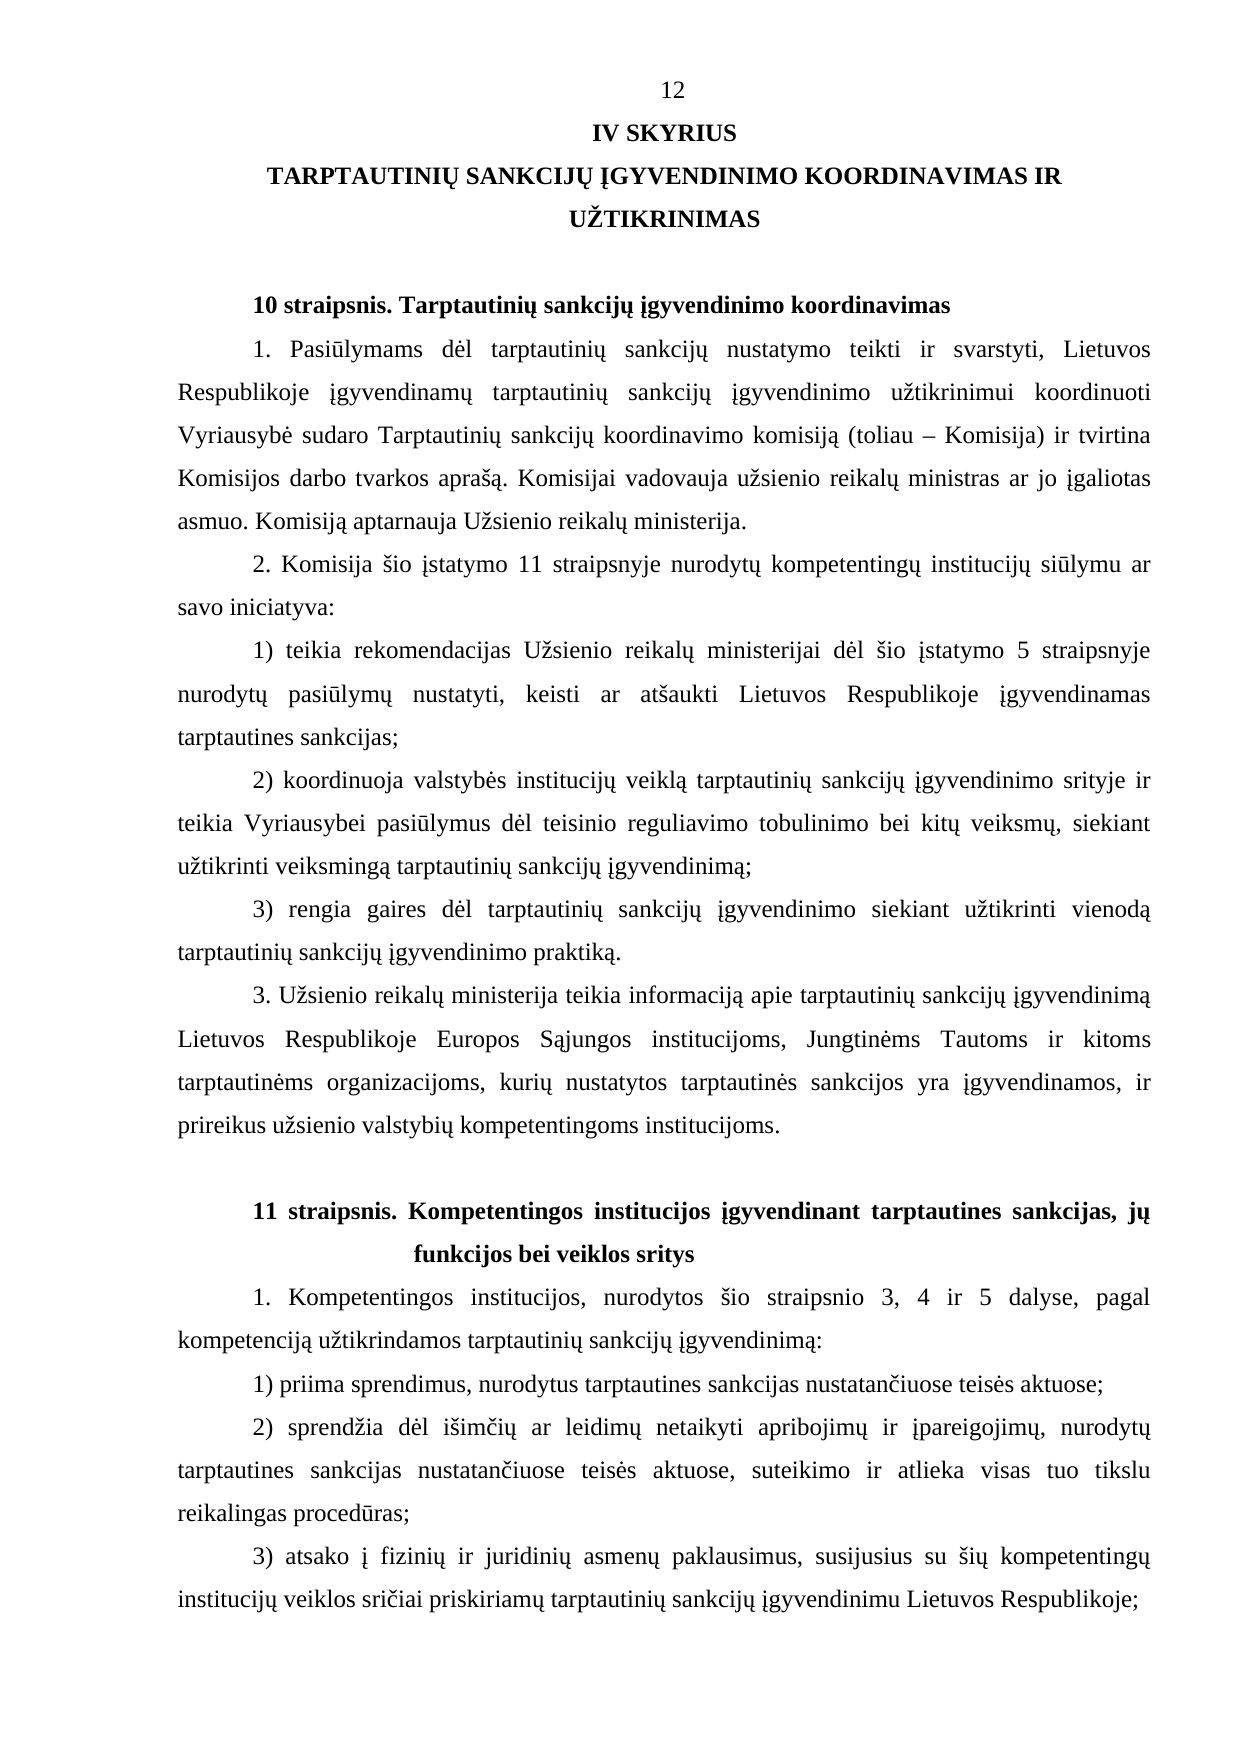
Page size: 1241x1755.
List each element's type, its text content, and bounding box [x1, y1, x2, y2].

subtitle IV SKYRIUS [177, 118, 1152, 147]
text 2. Komisija šio įstatymo 11 straipsnyje nurodytų kompetentingų institucijų siūlymu ar savo iniciatyva: [177, 549, 1152, 621]
text 1. Kompetentingos institucijos, nurodytos šio straipsnio 3, 4 ir 5 dalyse, pagal kompetenciją užtikrindamos tarptautinių sankcijų įgyvendinimą: [177, 1282, 1152, 1354]
text 2) sprendžia dėl išimčių ar leidimų netaikyti apribojimų ir įpareigojimų, nurodytų tarptautines sankcijas nustatančiuose teisės aktuose, suteikimo ir atlieka visas tuo tikslu reikalingas procedūras; [177, 1412, 1152, 1527]
text 1) priima sprendimus, nurodytus tarptautines sankcijas nustatančiuose teisės aktuose; [177, 1369, 1152, 1397]
text TARPTAUTINIŲ SANKCIJŲ ĮGYVENDINIMO KOORDINAVIMAS IR UŽTIKRINIMAS [177, 161, 1152, 233]
text 3) atsako į fizinių ir juridinių asmenų paklausimus, susijusius su šių kompetentingų institucijų veiklos sričiai priskiriamų tarptautinių sankcijų įgyvendinimu Lietuvos Respublikoje; [177, 1541, 1152, 1613]
text 3. Užsienio reikalų ministerija teikia informaciją apie tarptautinių sankcijų įgyvendinimą Lietuvos Respublikoje Europos Sąjungos institucijoms, Jungtinėms Tautoms ir kitoms tarptautinėms organizacijoms, kurių nustatytos tarptautinės sankcijos yra įgyvendinamos, ir prireikus užsienio valstybių kompetentingoms institucijoms. [177, 981, 1152, 1139]
text 2) koordinuoja valstybės institucijų veiklą tarptautinių sankcijų įgyvendinimo srityje ir teikia Vyriausybei pasiūlymus dėl teisinio reguliavimo tobulinimo bei kitų veiksmų, siekiant užtikrinti veiksmingą tarptautinių sankcijų įgyvendinimą; [177, 765, 1152, 880]
text 3) rengia gaires dėl tarptautinių sankcijų įgyvendinimo siekiant užtikrinti vienodą tarptautinių sankcijų įgyvendinimo praktiką. [177, 894, 1152, 966]
text 10 straipsnis. Tarptautinių sankcijų įgyvendinimo koordinavimas [177, 291, 1152, 319]
text 11 straipsnis. Kompetentingos institucijos įgyvendinant tarptautines sankcijas, jų funkcijos bei veiklos sritys [252, 1196, 1152, 1268]
text 1. Pasiūlymams dėl tarptautinių sankcijų nustatymo teikti ir svarstyti, Lietuvos Respublikoje įgyvendinamų tarptautinių sankcijų įgyvendinimo užtikrinimui koordinuoti Vyriausybė sudaro Tarptautinių sankcijų koordinavimo komisiją (toliau – Komisija) ir tvirtina Komisijos darbo tvarkos aprašą. Komisijai vadovauja užsienio reikalų ministras ar jo įgaliotas asmuo. Komisiją aptarnauja Užsienio reikalų ministerija. [177, 334, 1152, 535]
text 1) teikia rekomendacijas Užsienio reikalų ministerijai dėl šio įstatymo 5 straipsnyje nurodytų pasiūlymų nustatyti, keisti ar atšaukti Lietuvos Respublikoje įgyvendinamas tarptautines sankcijas; [177, 636, 1152, 751]
